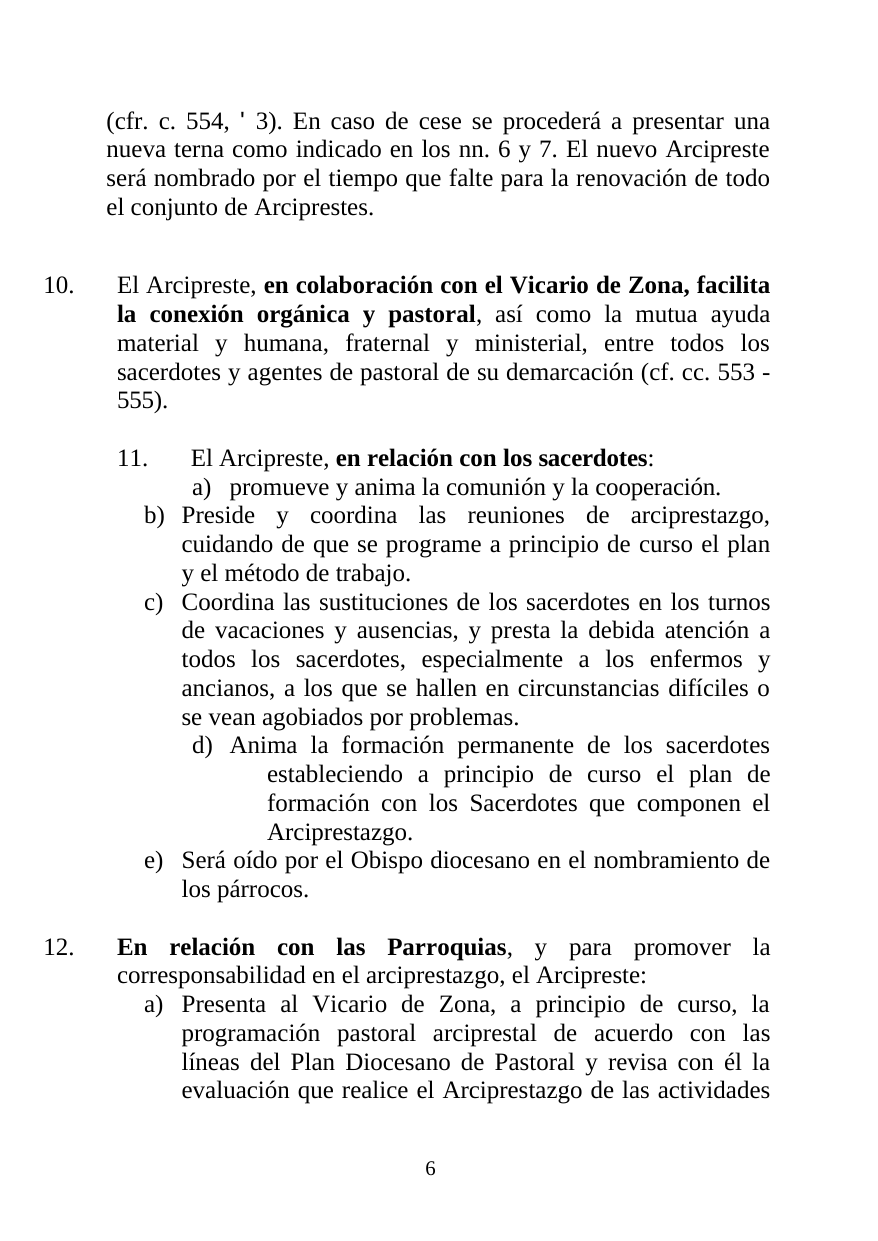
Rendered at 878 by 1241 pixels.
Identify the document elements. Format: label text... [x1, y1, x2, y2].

list El Arcipreste, en colaboración con el Vicario de Zona, facilita la conexión orgánica y pastoral, así como la mutua ayuda material y humana, fraternal y ministerial, entre todos los sacerdotes y agentes de pastoral de su demarcación (cf. cc. 553 - 555). [106, 270, 771, 414]
list Coordina las sustituciones de los sacerdotes en los turnos de vacaciones y ausencias, y presta la debida atención a todos los sacerdotes, especialmente a los enfermos y ancianos, a los que se hallen en circunstancias difíciles o se vean agobiados por problemas. [144, 587, 771, 730]
list Será oído por el Obispo diocesano en el nombramiento de los párrocos. [144, 845, 771, 903]
text (cfr. c. 554, ' 3). En caso de cese se procederá a presentar una nueva terna como indicado en los nn. 6 y 7. El nuevo Arcipreste será nombrado por el tiempo que falte para la renovación de todo el conjunto de Arciprestes. [106, 106, 771, 221]
list promueve y anima la comunión y la cooperación. [192, 472, 781, 500]
list El Arcipreste, en relación con los sacerdotes: [180, 443, 781, 472]
list En relación con las Parroquias, y para promover la corresponsabilidad en el arciprestazgo, el Arcipreste: [106, 932, 771, 989]
list Anima la formación permanente de los sacerdotes estableciendo a principio de curso el plan de formación con los Sacerdotes que componen el Arciprestazgo. [192, 730, 771, 845]
list Presenta al Vicario de Zona, a principio de curso, la programación pastoral arciprestal de acuerdo con las líneas del Plan Diocesano de Pastoral y revisa con él la evaluación que realice el Arciprestazgo de las actividades [144, 989, 771, 1104]
list Preside y coordina las reuniones de arciprestazgo, cuidando de que se programe a principio de curso el plan y el método de trabajo. [144, 500, 771, 587]
